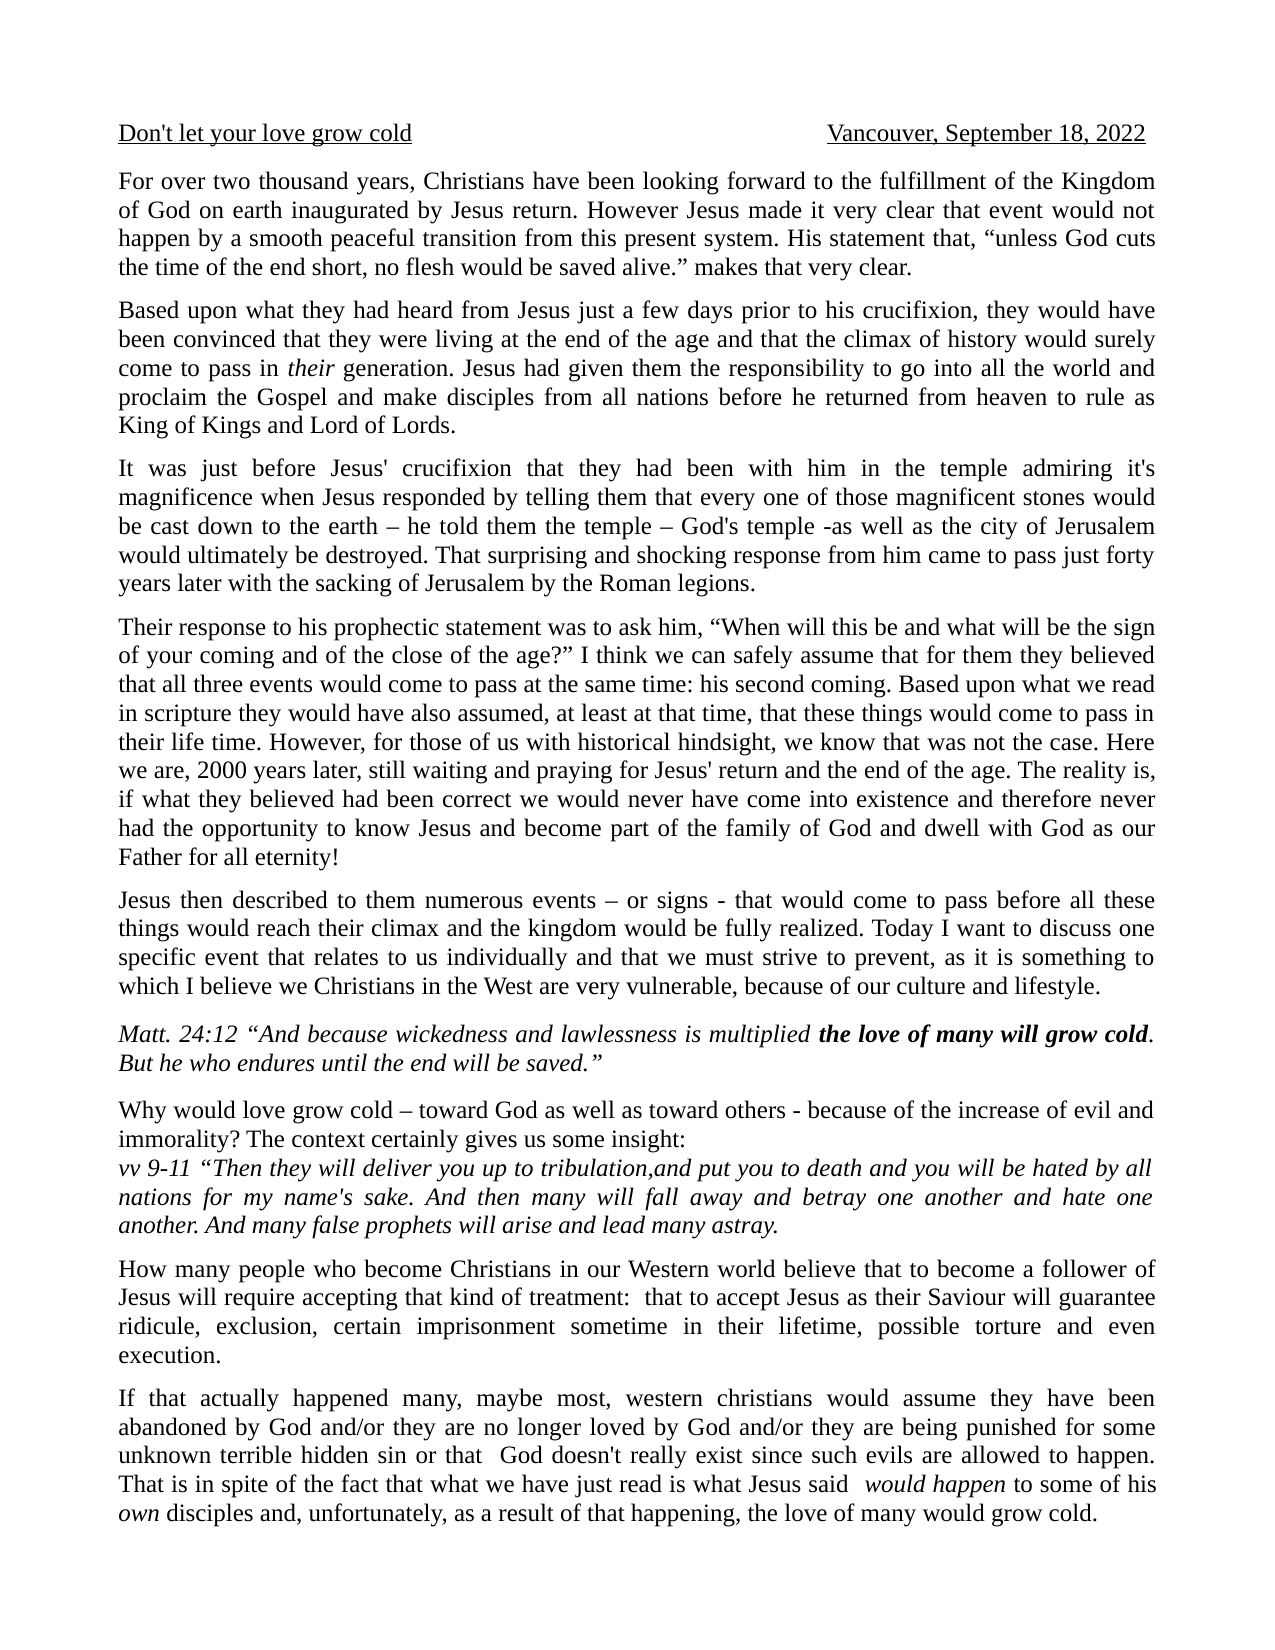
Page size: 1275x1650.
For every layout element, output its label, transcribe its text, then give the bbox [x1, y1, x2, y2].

text How many people who become Christians in our Western world believe that to become a follower of Jesus will require accepting that kind of treatment: that to accept Jesus as their Saviour will guarantee ridicule, exclusion, certain imprisonment sometime in their lifetime, possible torture and even execution. [118, 1254, 1157, 1369]
text Matt. 24:12 “And because wickedness and lawlessness is multiplied the love of many will grow cold. But he who endures until the end will be saved.” [118, 1019, 1157, 1076]
text For over two thousand years, Christians have been looking forward to the fulfillment of the Kingdom of God on earth inaugurated by Jesus return. However Jesus made it very clear that event would not happen by a smooth peaceful transition from this present system. His statement that, “unless God cuts the time of the end short, no flesh would be saved alive.” makes that very clear. [118, 166, 1157, 281]
text If that actually happened many, maybe most, western christians would assume they have been abandoned by God and/or they are no longer loved by God and/or they are being punished for some unknown terrible hidden sin or that God doesn't really exist since such evils are allowed to happen. That is in spite of the fact that what we have just read is what Jesus said would happen to some of his own disciples and, unfortunately, as a result of that happening, the love of many would grow cold. [118, 1383, 1157, 1527]
text It was just before Jesus' crucifixion that they had been with him in the temple admiring it's magnificence when Jesus responded by telling them that every one of those magnificent stones would be cast down to the earth – he told them the temple – God's temple -as well as the city of Jerusalem would ultimately be destroyed. That surprising and shocking response from him came to pass just forty years later with the sacking of Jerusalem by the Roman legions. [118, 453, 1157, 597]
text vv 9-11 “Then they will deliver you up to tribulation,and put you to death and you will be hated by all nations for my name's sake. And then many will fall away and betray one another and hate one another. And many false prophets will arise and lead many astray. [118, 1153, 1157, 1239]
text Why would love grow cold – toward God as well as toward others - because of the increase of evil and immorality? The context certainly gives us some insight: [118, 1096, 1157, 1153]
text Jesus then described to them numerous events – or signs - that would come to pass before all these things would reach their climax and the kingdom would be fully realized. Today I want to discuss one specific event that relates to us individually and that we must strive to prevent, as it is something to which I believe we Christians in the West are very vulnerable, because of our culture and lifestyle. [118, 885, 1157, 1000]
text Based upon what they had heard from Jesus just a few days prior to his crucifixion, they would have been convinced that they were living at the end of the age and that the climax of history would surely come to pass in their generation. Jesus had given them the responsibility to go into all the world and proclaim the Gospel and make disciples from all nations before he returned from heaven to rule as King of Kings and Lord of Lords. [118, 295, 1157, 439]
text Their response to his prophectic statement was to ask him, “When will this be and what will be the sign of your coming and of the close of the age?” I think we can safely assume that for them they believed that all three events would come to pass at the same time: his second coming. Based upon what we read in scripture they would have also assumed, at least at that time, that these things would come to pass in their life time. However, for those of us with historical hindsight, we know that was not the case. Here we are, 2000 years later, still waiting and praying for Jesus' return and the end of the age. The reality is, if what they believed had been correct we would never have come into existence and therefore never had the opportunity to know Jesus and become part of the family of God and dwell with God as our Father for all eternity! [118, 612, 1157, 870]
text Don't let your love grow cold Vancouver, September 18, 2022 [118, 118, 1157, 147]
